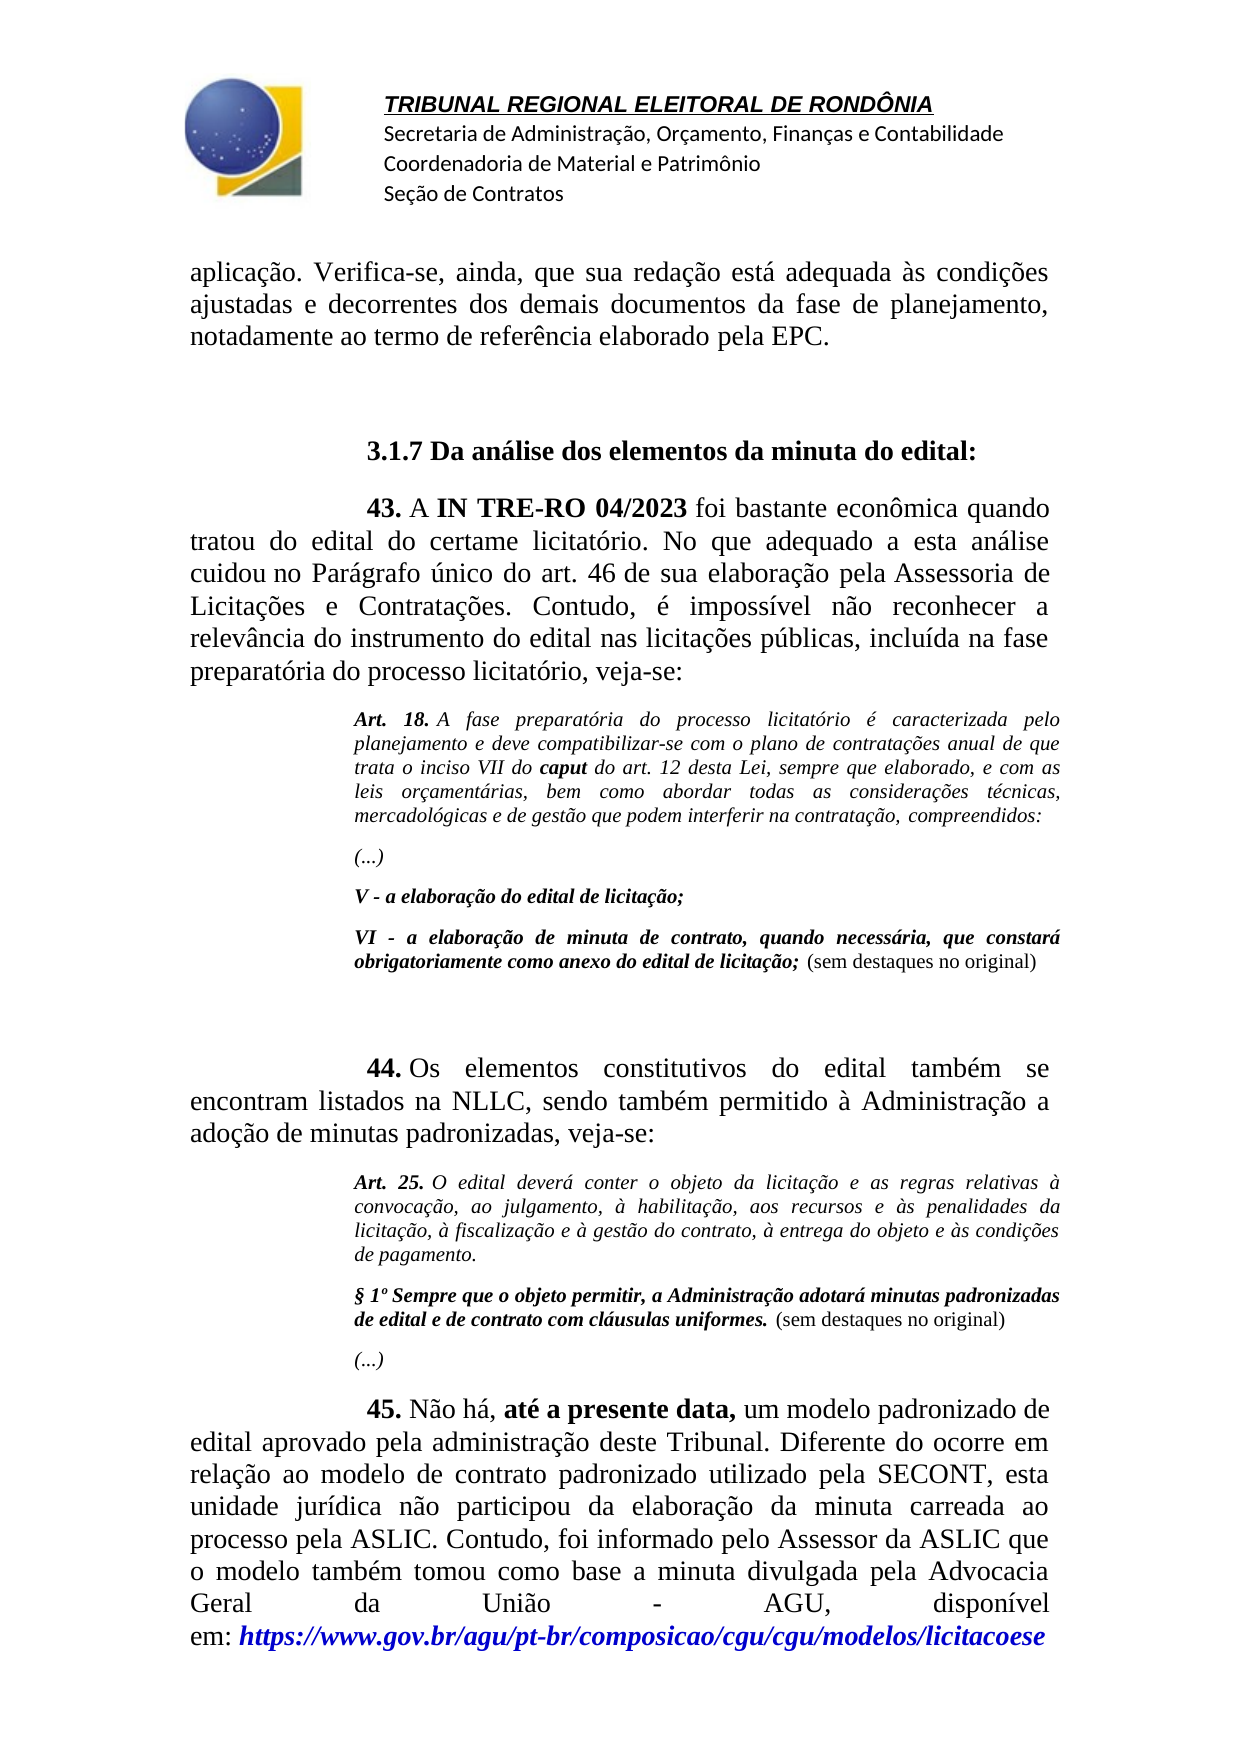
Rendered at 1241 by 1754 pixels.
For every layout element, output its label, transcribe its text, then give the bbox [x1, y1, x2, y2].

text V - a elaboração do edital de licitação; [354, 884, 1063, 908]
text aplicação. Verifica-se, ainda, que sua redação está adequada às condições ajustadas e decorrentes dos demais documentos da fase de planejamento, notadamente ao termo de referência elaborado pela EPC. [190, 254, 1051, 352]
text Art. 18. A fase preparatória do processo licitatório é caracterizada pelo planejamento e deve compatibilizar-se com o plano de contratações anual de que trata o inciso VII do caput do art. 12 desta Lei, sempre que elaborado, e com as leis orçamentárias, bem como abordar todas as considerações técnicas, mercadológicas e de gestão que podem interferir na contratação, compreendidos: [354, 707, 1063, 827]
text (...) [354, 844, 1063, 868]
text § 1º Sempre que o objeto permitir, a Administração adotará minutas padronizadas de edital e de contrato com cláusulas uniformes. (sem destaques no original) [354, 1282, 1063, 1331]
text 3.1.7 Da análise dos elementos da minuta do edital: [190, 434, 1051, 467]
text 45. Não há, até a presente data, um modelo padronizado de edital aprovado pela administração deste Tribunal. Diferente do ocorre em relação ao modelo de contrato padronizado utilizado pela SECONT, esta unidade jurídica não participou da elaboração da minuta carreada ao processo pela ASLIC. Contudo, foi informado pelo Assessor da ASLIC que o modelo também tomou como base a minuta divulgada pela Advocacia Geral da União - AGU, disponível em: https://www.gov.br/agu/pt-br/composicao/cgu/cgu/modelos/licitacoese [190, 1392, 1051, 1651]
text 43. A IN TRE-RO 04/2023 foi bastante econômica quando tratou do edital do certame licitatório. No que adequado a esta análise cuidou no Parágrafo único do art. 46 de sua elaboração pela Assessoria de Licitações e Contratações. Contudo, é impossível não reconhecer a relevância do instrumento do edital nas licitações públicas, incluída na fase preparatória do processo licitatório, veja-se: [190, 492, 1051, 686]
text VI - a elaboração de minuta de contrato, quando necessária, que constará obrigatoriamente como anexo do edital de licitação; (sem destaques no original) [354, 925, 1063, 973]
text 44. Os elementos constitutivos do edital também se encontram listados na NLLC, sendo também permitido à Administração a adoção de minutas padronizadas, veja-se: [190, 1052, 1051, 1149]
text (...) [354, 1347, 1063, 1371]
text Art. 25. O edital deverá conter o objeto da licitação e as regras relativas à convocação, ao julgamento, à habilitação, aos recursos e às penalidades da licitação, à fiscalização e à gestão do contrato, à entrega do objeto e às condições de pagamento. [354, 1169, 1063, 1266]
